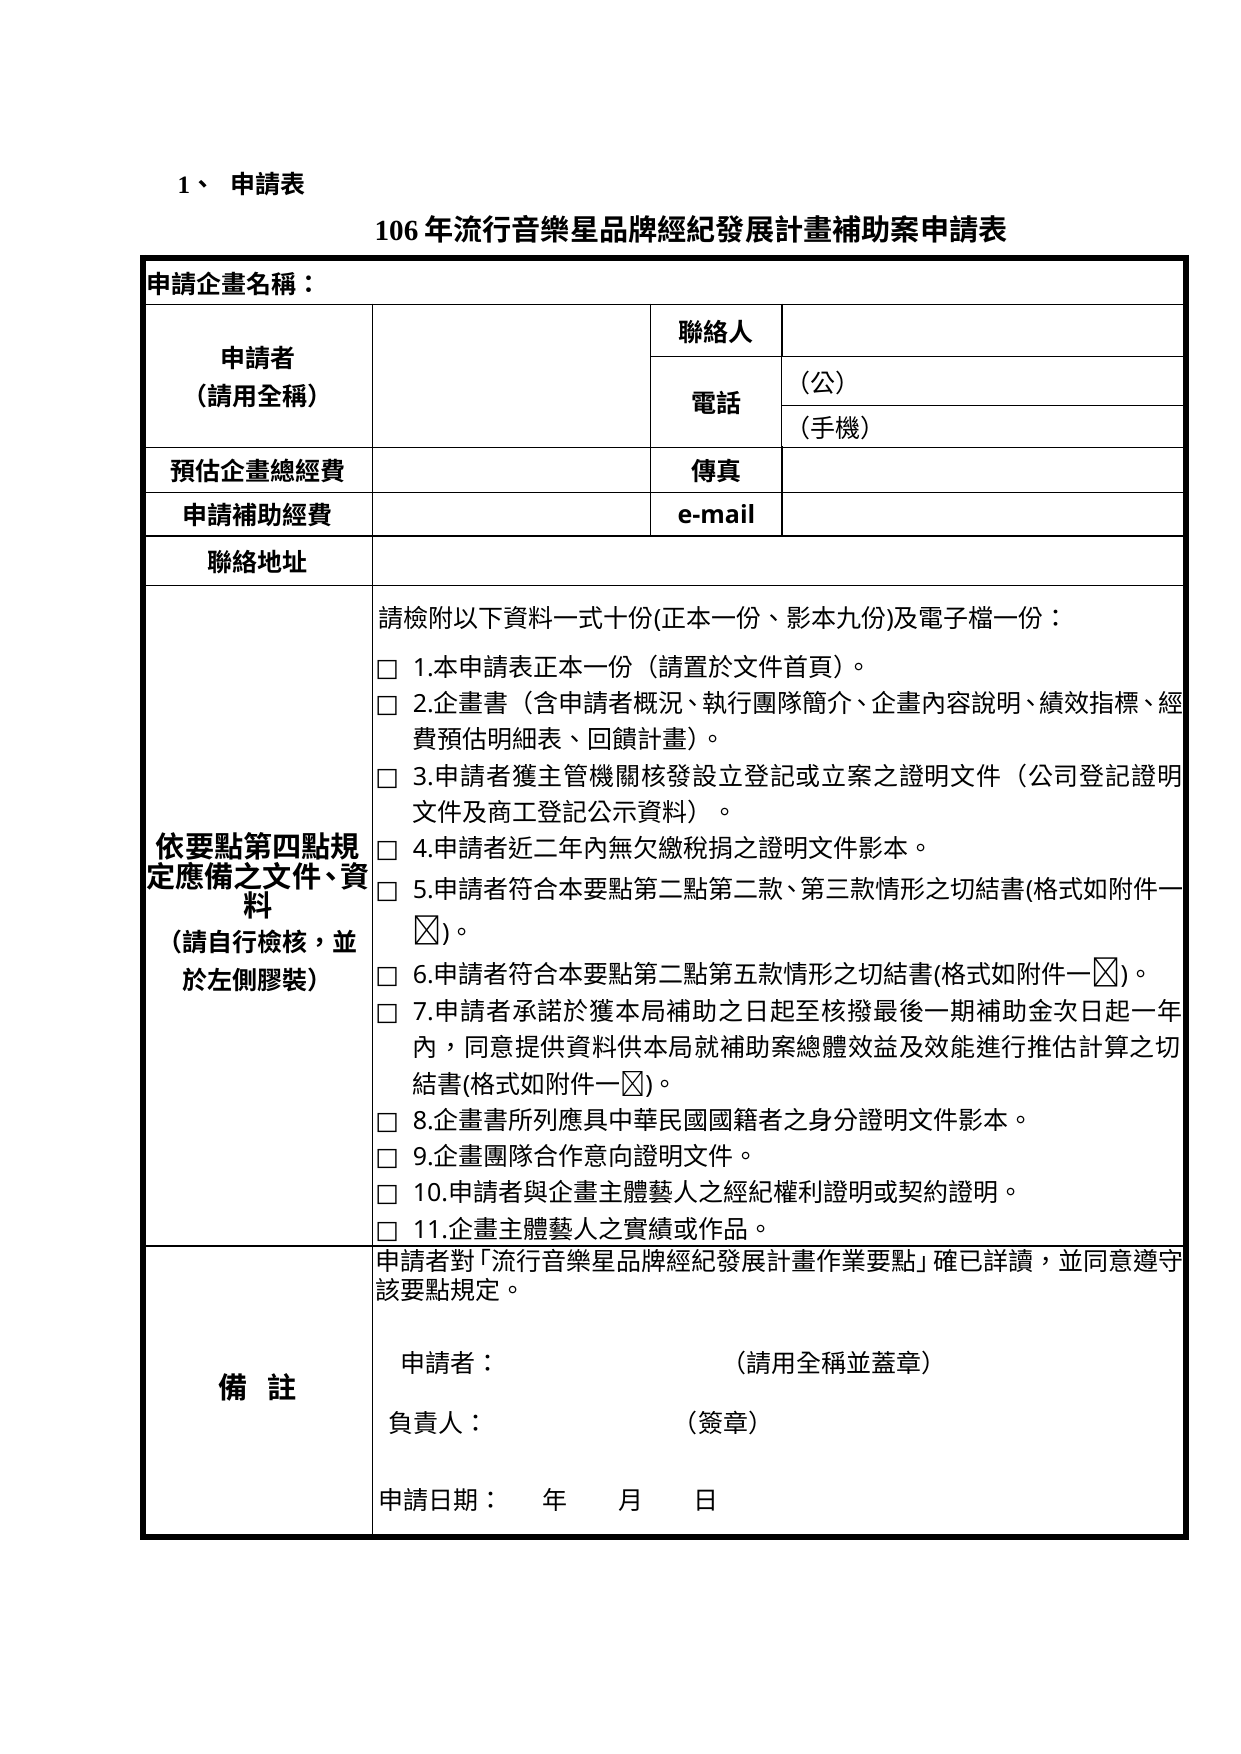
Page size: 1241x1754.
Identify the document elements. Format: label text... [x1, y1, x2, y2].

table_cell （公） [782, 357, 1183, 405]
table_cell （手機） [782, 406, 1183, 446]
table_cell 聯絡地址 [146, 537, 372, 584]
table_cell [373, 305, 650, 446]
table_cell 依要點第四點規定應備之文件、資料 （請自行檢核，並於左側膠裝） [146, 586, 372, 1245]
table_cell 申請者 （請用全稱） [146, 305, 372, 446]
table_cell [783, 305, 1183, 356]
table_cell [783, 493, 1183, 535]
table_cell e-mail [651, 493, 781, 535]
table_cell 傳真 [651, 448, 781, 492]
table_cell 備 註 [146, 1247, 372, 1533]
table_cell 申請補助經費 [146, 493, 372, 535]
table_cell 聯絡人 [651, 305, 781, 356]
table_cell [783, 448, 1183, 492]
table_cell 電話 [651, 357, 781, 446]
table_cell [373, 448, 650, 492]
table_cell [373, 493, 650, 535]
table_cell [373, 537, 1183, 584]
table_cell 預估企畫總經費 [146, 448, 372, 492]
table_cell 申請者對「流行音樂星品牌經紀發展計畫作業要點」確已詳讀，並同意遵守該要點規定。 申請者： （請用全稱並蓋章） 負責人： （簽章） 申請日期： 年 月 日 [373, 1247, 1183, 1533]
table_cell 請檢附以下資料一式十份(正本一份、影本九份)及電子檔一份： 1.本申請表正本一份（請置於文件首頁）。 2.企畫書（含申請者概況、執行團隊簡介、企畫內容說明、績效指標、經費預估明細表、回饋計畫）。 3.申請者獲主管機關核發設立登記或立案之證明文件（公司登記證明文件及商工登記公示資料）。 4.申請者近二年內無欠繳稅捐之證明文件影本。 5.申請者符合本要點第二點第二款、第三款情形之切結書(格式如附件一)。 6.申請者符合本要點第二點第五款情形之切結書(格式如附件一)。 7.申請者承諾於獲本局補助之日起至核撥最後一期補助金次日起一年內，同意提供資料供本局就補助案總體效益及效能進行推估計算之切結書(格式如附件一)。 8.企畫書所列應具中華民國國籍者之身分證明文件影本。 9.企畫團隊合作意向證明文件。 10.申請者與企畫主體藝人之經紀權利證明或契約證明。 11.企畫主體藝人之實績或作品。 [373, 586, 1183, 1245]
text 106年流行音樂星品牌經紀發展計畫補助案申請表 [230, 206, 1152, 248]
list 申請表 [177, 164, 1152, 201]
table_header 申請企畫名稱： [146, 261, 1183, 303]
